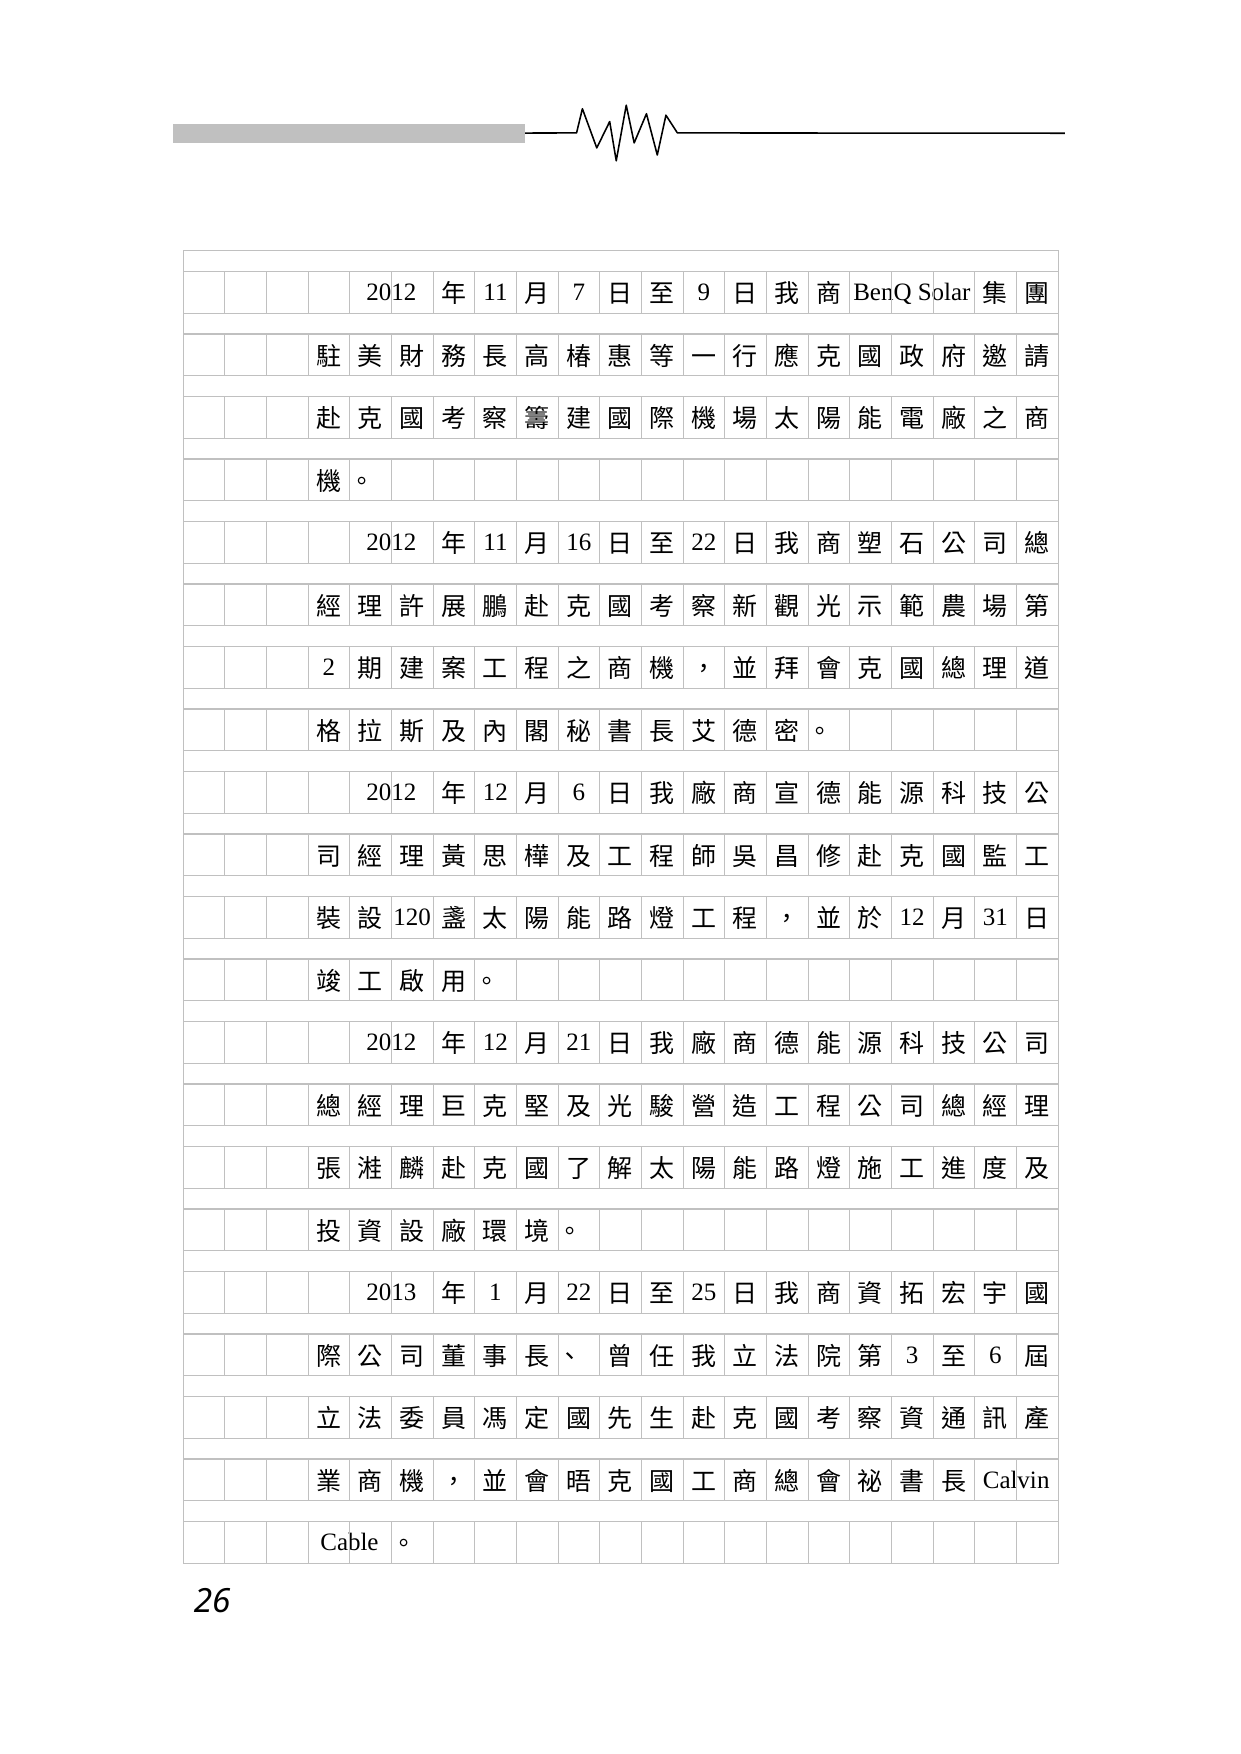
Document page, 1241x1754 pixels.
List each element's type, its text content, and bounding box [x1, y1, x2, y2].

text 2012年11月16日至22日我商塑石公司總經理許展鵬赴克國考察新觀光示範農場第2期建案工程之商機，並拜會克國總理道格拉斯及內閣秘書長艾德密。 [892, 710, 933, 750]
text 2012年11月16日至22日我商塑石公司總經理許展鵬赴克國考察新觀光示範農場第2期建案工程之商機，並拜會克國總理道格拉斯及內閣秘書長艾德密。 [684, 710, 724, 750]
text 2012年11月16日至22日我商塑石公司總經理許展鵬赴克國考察新觀光示範農場第2期建案工程之商機，並拜會克國總理道格拉斯及內閣秘書長艾德密。 [392, 522, 433, 563]
text 2012年11月16日至22日我商塑石公司總經理許展鵬赴克國考察新觀光示範農場第2期建案工程之商機，並拜會克國總理道格拉斯及內閣秘書長艾德密。 [767, 522, 808, 563]
text 2012年12月6日我廠商宣德能源科技公司經理黃思樺及工程師吳昌修赴克國監工裝設120盞太陽能路燈工程，並於12月31日竣工啟用。 [642, 835, 683, 875]
text 2012年11月16日至22日我商塑石公司總經理許展鵬赴克國考察新觀光示範農場第2期建案工程之商機，並拜會克國總理道格拉斯及內閣秘書長艾德密。 [892, 585, 933, 625]
text 2012年12月6日我廠商宣德能源科技公司經理黃思樺及工程師吳昌修赴克國監工裝設120盞太陽能路燈工程，並於12月31日竣工啟用。 [350, 772, 391, 813]
text 2012年12月21日我廠商德能源科技公司總經理巨克堅及光駿營造工程公司總經理張溎麟赴克國了解太陽能路燈施工進度及投資設廠環境。 [434, 1022, 474, 1063]
text 2012年12月21日我廠商德能源科技公司總經理巨克堅及光駿營造工程公司總經理張溎麟赴克國了解太陽能路燈施工進度及投資設廠環境。 [559, 1022, 599, 1063]
text 2012年11月7日至9日我商BenQ Solar集團駐美財務長高椿惠等一行應克國政府邀請赴克國考察籌建國際機場太陽能電廠之商機。 [642, 397, 683, 438]
text 2012年12月21日我廠商德能源科技公司總經理巨克堅及光駿營造工程公司總經理張溎麟赴克國了解太陽能路燈施工進度及投資設廠環境。 [517, 1210, 558, 1250]
text 2012年12月21日我廠商德能源科技公司總經理巨克堅及光駿營造工程公司總經理張溎麟赴克國了解太陽能路燈施工進度及投資設廠環境。 [725, 1085, 766, 1125]
text 2012年11月7日至9日我商BenQ Solar集團駐美財務長高椿惠等一行應克國政府邀請赴克國考察籌建國際機場太陽能電廠之商機。 [475, 335, 516, 375]
text 2012年12月6日我廠商宣德能源科技公司經理黃思樺及工程師吳昌修赴克國監工裝設120盞太陽能路燈工程，並於12月31日竣工啟用。 [850, 960, 891, 1000]
text 2012年12月6日我廠商宣德能源科技公司經理黃思樺及工程師吳昌修赴克國監工裝設120盞太陽能路燈工程，並於12月31日竣工啟用。 [434, 897, 474, 938]
text 2012年12月21日我廠商德能源科技公司總經理巨克堅及光駿營造工程公司總經理張溎麟赴克國了解太陽能路燈施工進度及投資設廠環境。 [725, 1022, 766, 1063]
text 2012年12月6日我廠商宣德能源科技公司經理黃思樺及工程師吳昌修赴克國監工裝設120盞太陽能路燈工程，並於12月31日竣工啟用。 [350, 835, 391, 875]
text 2012年11月16日至22日我商塑石公司總經理許展鵬赴克國考察新觀光示範農場第2期建案工程之商機，並拜會克國總理道格拉斯及內閣秘書長艾德密。 [809, 710, 849, 750]
text 2012年11月7日至9日我商BenQ Solar集團駐美財務長高椿惠等一行應克國政府邀請赴克國考察籌建國際機場太陽能電廠之商機。 [600, 335, 641, 375]
text 2012年12月21日我廠商德能源科技公司總經理巨克堅及光駿營造工程公司總經理張溎麟赴克國了解太陽能路燈施工進度及投資設廠環境。 [975, 1147, 1016, 1188]
text 2012年12月21日我廠商德能源科技公司總經理巨克堅及光駿營造工程公司總經理張溎麟赴克國了解太陽能路燈施工進度及投資設廠環境。 [892, 1085, 933, 1125]
text 2012年11月7日至9日我商BenQ Solar集團駐美財務長高椿惠等一行應克國政府邀請赴克國考察籌建國際機場太陽能電廠之商機。 [309, 397, 349, 438]
text 2012年12月6日我廠商宣德能源科技公司經理黃思樺及工程師吳昌修赴克國監工裝設120盞太陽能路燈工程，並於12月31日竣工啟用。 [809, 897, 849, 938]
text 2012年11月16日至22日我商塑石公司總經理許展鵬赴克國考察新觀光示範農場第2期建案工程之商機，並拜會克國總理道格拉斯及內閣秘書長艾德密。 [850, 585, 891, 625]
text 2012年12月6日我廠商宣德能源科技公司經理黃思樺及工程師吳昌修赴克國監工裝設120盞太陽能路燈工程，並於12月31日竣工啟用。 [281, 751, 1058, 771]
text 2012年12月21日我廠商德能源科技公司總經理巨克堅及光駿營造工程公司總經理張溎麟赴克國了解太陽能路燈施工進度及投資設廠環境。 [559, 1085, 599, 1125]
text 2012年11月16日至22日我商塑石公司總經理許展鵬赴克國考察新觀光示範農場第2期建案工程之商機，並拜會克國總理道格拉斯及內閣秘書長艾德密。 [975, 647, 1016, 688]
text 2012年12月6日我廠商宣德能源科技公司經理黃思樺及工程師吳昌修赴克國監工裝設120盞太陽能路燈工程，並於12月31日竣工啟用。 [975, 960, 1016, 1000]
text 2012年11月7日至9日我商BenQ Solar集團駐美財務長高椿惠等一行應克國政府邀請赴克國考察籌建國際機場太陽能電廠之商機。 [809, 335, 849, 375]
text 2012年12月6日我廠商宣德能源科技公司經理黃思樺及工程師吳昌修赴克國監工裝設120盞太陽能路燈工程，並於12月31日竣工啟用。 [600, 835, 641, 875]
text 2012年11月7日至9日我商BenQ Solar集團駐美財務長高椿惠等一行應克國政府邀請赴克國考察籌建國際機場太陽能電廠之商機。 [517, 397, 558, 438]
text 2012年11月16日至22日我商塑石公司總經理許展鵬赴克國考察新觀光示範農場第2期建案工程之商機，並拜會克國總理道格拉斯及內閣秘書長艾德密。 [809, 522, 849, 563]
text 2012年11月16日至22日我商塑石公司總經理許展鵬赴克國考察新觀光示範農場第2期建案工程之商機，並拜會克國總理道格拉斯及內閣秘書長艾德密。 [309, 647, 349, 688]
text 2012年12月21日我廠商德能源科技公司總經理巨克堅及光駿營造工程公司總經理張溎麟赴克國了解太陽能路燈施工進度及投資設廠環境。 [809, 1147, 849, 1188]
text 2012年11月7日至9日我商BenQ Solar集團駐美財務長高椿惠等一行應克國政府邀請赴克國考察籌建國際機場太陽能電廠之商機。 [684, 460, 724, 500]
text 2012年11月16日至22日我商塑石公司總經理許展鵬赴克國考察新觀光示範農場第2期建案工程之商機，並拜會克國總理道格拉斯及內閣秘書長艾德密。 [281, 564, 1058, 583]
text 2012年12月21日我廠商德能源科技公司總經理巨克堅及光駿營造工程公司總經理張溎麟赴克國了解太陽能路燈施工進度及投資設廠環境。 [850, 1210, 891, 1250]
text 2012年12月6日我廠商宣德能源科技公司經理黃思樺及工程師吳昌修赴克國監工裝設120盞太陽能路燈工程，並於12月31日竣工啟用。 [517, 897, 558, 938]
text 2012年12月6日我廠商宣德能源科技公司經理黃思樺及工程師吳昌修赴克國監工裝設120盞太陽能路燈工程，並於12月31日竣工啟用。 [642, 772, 683, 813]
text 2012年12月6日我廠商宣德能源科技公司經理黃思樺及工程師吳昌修赴克國監工裝設120盞太陽能路燈工程，並於12月31日竣工啟用。 [281, 939, 1058, 958]
text 2012年12月21日我廠商德能源科技公司總經理巨克堅及光駿營造工程公司總經理張溎麟赴克國了解太陽能路燈施工進度及投資設廠環境。 [809, 1210, 849, 1250]
text 2012年11月7日至9日我商BenQ Solar集團駐美財務長高椿惠等一行應克國政府邀請赴克國考察籌建國際機場太陽能電廠之商機。 [892, 397, 933, 438]
text 2012年12月21日我廠商德能源科技公司總經理巨克堅及光駿營造工程公司總經理張溎麟赴克國了解太陽能路燈施工進度及投資設廠環境。 [809, 1022, 849, 1063]
text 2012年11月7日至9日我商BenQ Solar集團駐美財務長高椿惠等一行應克國政府邀請赴克國考察籌建國際機場太陽能電廠之商機。 [934, 397, 974, 438]
text 2012年11月7日至9日我商BenQ Solar集團駐美財務長高椿惠等一行應克國政府邀請赴克國考察籌建國際機場太陽能電廠之商機。 [975, 397, 1016, 438]
text 2013年1月22日至25日我商資拓宏宇國際公司董事長、曾任我立法院第3至6屆立法委員馮定國先生赴克國考察資通訊產業商機，並會晤克國工商總會祕書長Calvin Cable。 [281, 1314, 1058, 1333]
text 2012年11月7日至9日我商BenQ Solar集團駐美財務長高椿惠等一行應克國政府邀請赴克國考察籌建國際機場太陽能電廠之商機。 [559, 397, 599, 438]
text 2012年12月6日我廠商宣德能源科技公司經理黃思樺及工程師吳昌修赴克國監工裝設120盞太陽能路燈工程，並於12月31日竣工啟用。 [475, 960, 516, 1000]
text 2012年11月16日至22日我商塑石公司總經理許展鵬赴克國考察新觀光示範農場第2期建案工程之商機，並拜會克國總理道格拉斯及內閣秘書長艾德密。 [684, 522, 724, 563]
text 2012年12月21日我廠商德能源科技公司總經理巨克堅及光駿營造工程公司總經理張溎麟赴克國了解太陽能路燈施工進度及投資設廠環境。 [684, 1210, 724, 1250]
text 2012年12月6日我廠商宣德能源科技公司經理黃思樺及工程師吳昌修赴克國監工裝設120盞太陽能路燈工程，並於12月31日竣工啟用。 [975, 897, 1016, 938]
text 2012年11月16日至22日我商塑石公司總經理許展鵬赴克國考察新觀光示範農場第2期建案工程之商機，並拜會克國總理道格拉斯及內閣秘書長艾德密。 [517, 585, 558, 625]
text 2012年12月21日我廠商德能源科技公司總經理巨克堅及光駿營造工程公司總經理張溎麟赴克國了解太陽能路燈施工進度及投資設廠環境。 [850, 1085, 891, 1125]
text 2012年12月6日我廠商宣德能源科技公司經理黃思樺及工程師吳昌修赴克國監工裝設120盞太陽能路燈工程，並於12月31日竣工啟用。 [684, 897, 724, 938]
text 2012年11月7日至9日我商BenQ Solar集團駐美財務長高椿惠等一行應克國政府邀請赴克國考察籌建國際機場太陽能電廠之商機。 [475, 397, 516, 438]
text 2012年12月21日我廠商德能源科技公司總經理巨克堅及光駿營造工程公司總經理張溎麟赴克國了解太陽能路燈施工進度及投資設廠環境。 [600, 1147, 641, 1188]
text 2012年12月6日我廠商宣德能源科技公司經理黃思樺及工程師吳昌修赴克國監工裝設120盞太陽能路燈工程，並於12月31日竣工啟用。 [975, 835, 1016, 875]
text 2012年12月6日我廠商宣德能源科技公司經理黃思樺及工程師吳昌修赴克國監工裝設120盞太陽能路燈工程，並於12月31日竣工啟用。 [392, 772, 433, 813]
text 2012年12月6日我廠商宣德能源科技公司經理黃思樺及工程師吳昌修赴克國監工裝設120盞太陽能路燈工程，並於12月31日竣工啟用。 [767, 772, 808, 813]
text 2012年12月6日我廠商宣德能源科技公司經理黃思樺及工程師吳昌修赴克國監工裝設120盞太陽能路燈工程，並於12月31日竣工啟用。 [475, 835, 516, 875]
text 2012年11月7日至9日我商BenQ Solar集團駐美財務長高椿惠等一行應克國政府邀請赴克國考察籌建國際機場太陽能電廠之商機。 [434, 272, 474, 313]
text 2012年12月21日我廠商德能源科技公司總經理巨克堅及光駿營造工程公司總經理張溎麟赴克國了解太陽能路燈施工進度及投資設廠環境。 [642, 1022, 683, 1063]
text 2012年11月16日至22日我商塑石公司總經理許展鵬赴克國考察新觀光示範農場第2期建案工程之商機，並拜會克國總理道格拉斯及內閣秘書長艾德密。 [309, 710, 349, 750]
text 2012年12月21日我廠商德能源科技公司總經理巨克堅及光駿營造工程公司總經理張溎麟赴克國了解太陽能路燈施工進度及投資設廠環境。 [434, 1147, 474, 1188]
text 2012年11月7日至9日我商BenQ Solar集團駐美財務長高椿惠等一行應克國政府邀請赴克國考察籌建國際機場太陽能電廠之商機。 [281, 314, 1058, 333]
text 2012年11月7日至9日我商BenQ Solar集團駐美財務長高椿惠等一行應克國政府邀請赴克國考察籌建國際機場太陽能電廠之商機。 [934, 460, 974, 500]
text 2012年12月6日我廠商宣德能源科技公司經理黃思樺及工程師吳昌修赴克國監工裝設120盞太陽能路燈工程，並於12月31日竣工啟用。 [517, 772, 558, 813]
text 2012年11月7日至9日我商BenQ Solar集團駐美財務長高椿惠等一行應克國政府邀請赴克國考察籌建國際機場太陽能電廠之商機。 [809, 460, 849, 500]
text 2012年11月16日至22日我商塑石公司總經理許展鵬赴克國考察新觀光示範農場第2期建案工程之商機，並拜會克國總理道格拉斯及內閣秘書長艾德密。 [1017, 585, 1058, 625]
text 2012年11月16日至22日我商塑石公司總經理許展鵬赴克國考察新觀光示範農場第2期建案工程之商機，並拜會克國總理道格拉斯及內閣秘書長艾德密。 [975, 522, 1016, 563]
text 2012年12月6日我廠商宣德能源科技公司經理黃思樺及工程師吳昌修赴克國監工裝設120盞太陽能路燈工程，並於12月31日竣工啟用。 [809, 772, 849, 813]
text 2012年11月16日至22日我商塑石公司總經理許展鵬赴克國考察新觀光示範農場第2期建案工程之商機，並拜會克國總理道格拉斯及內閣秘書長艾德密。 [281, 501, 1058, 521]
text 2012年12月21日我廠商德能源科技公司總經理巨克堅及光駿營造工程公司總經理張溎麟赴克國了解太陽能路燈施工進度及投資設廠環境。 [600, 1022, 641, 1063]
text 2012年11月16日至22日我商塑石公司總經理許展鵬赴克國考察新觀光示範農場第2期建案工程之商機，並拜會克國總理道格拉斯及內閣秘書長艾德密。 [434, 522, 474, 563]
text 2012年12月21日我廠商德能源科技公司總經理巨克堅及光駿營造工程公司總經理張溎麟赴克國了解太陽能路燈施工進度及投資設廠環境。 [892, 1210, 933, 1250]
text 2012年12月21日我廠商德能源科技公司總經理巨克堅及光駿營造工程公司總經理張溎麟赴克國了解太陽能路燈施工進度及投資設廠環境。 [934, 1210, 974, 1250]
text 2012年11月7日至9日我商BenQ Solar集團駐美財務長高椿惠等一行應克國政府邀請赴克國考察籌建國際機場太陽能電廠之商機。 [975, 460, 1016, 500]
text 2012年12月21日我廠商德能源科技公司總經理巨克堅及光駿營造工程公司總經理張溎麟赴克國了解太陽能路燈施工進度及投資設廠環境。 [475, 1022, 516, 1063]
text 2012年12月21日我廠商德能源科技公司總經理巨克堅及光駿營造工程公司總經理張溎麟赴克國了解太陽能路燈施工進度及投資設廠環境。 [559, 1210, 599, 1250]
text 2012年12月6日我廠商宣德能源科技公司經理黃思樺及工程師吳昌修赴克國監工裝設120盞太陽能路燈工程，並於12月31日竣工啟用。 [809, 835, 849, 875]
text 2012年12月21日我廠商德能源科技公司總經理巨克堅及光駿營造工程公司總經理張溎麟赴克國了解太陽能路燈施工進度及投資設廠環境。 [309, 1147, 349, 1188]
text 2012年11月7日至9日我商BenQ Solar集團駐美財務長高椿惠等一行應克國政府邀請赴克國考察籌建國際機場太陽能電廠之商機。 [1017, 460, 1058, 500]
text 2012年11月7日至9日我商BenQ Solar集團駐美財務長高椿惠等一行應克國政府邀請赴克國考察籌建國際機場太陽能電廠之商機。 [642, 335, 683, 375]
text 2012年12月6日我廠商宣德能源科技公司經理黃思樺及工程師吳昌修赴克國監工裝設120盞太陽能路燈工程，並於12月31日竣工啟用。 [892, 835, 933, 875]
text 2012年11月16日至22日我商塑石公司總經理許展鵬赴克國考察新觀光示範農場第2期建案工程之商機，並拜會克國總理道格拉斯及內閣秘書長艾德密。 [809, 647, 849, 688]
text 2012年11月16日至22日我商塑石公司總經理許展鵬赴克國考察新觀光示範農場第2期建案工程之商機，並拜會克國總理道格拉斯及內閣秘書長艾德密。 [475, 522, 516, 563]
text 2012年11月7日至9日我商BenQ Solar集團駐美財務長高椿惠等一行應克國政府邀請赴克國考察籌建國際機場太陽能電廠之商機。 [892, 460, 933, 500]
text 2012年11月16日至22日我商塑石公司總經理許展鵬赴克國考察新觀光示範農場第2期建案工程之商機，並拜會克國總理道格拉斯及內閣秘書長艾德密。 [392, 585, 433, 625]
text 2012年11月7日至9日我商BenQ Solar集團駐美財務長高椿惠等一行應克國政府邀請赴克國考察籌建國際機場太陽能電廠之商機。 [642, 460, 683, 500]
text 2012年12月21日我廠商德能源科技公司總經理巨克堅及光駿營造工程公司總經理張溎麟赴克國了解太陽能路燈施工進度及投資設廠環境。 [475, 1210, 516, 1250]
text 2012年11月16日至22日我商塑石公司總經理許展鵬赴克國考察新觀光示範農場第2期建案工程之商機，並拜會克國總理道格拉斯及內閣秘書長艾德密。 [767, 647, 808, 688]
text 2012年12月6日我廠商宣德能源科技公司經理黃思樺及工程師吳昌修赴克國監工裝設120盞太陽能路燈工程，並於12月31日竣工啟用。 [684, 772, 724, 813]
text 2012年11月16日至22日我商塑石公司總經理許展鵬赴克國考察新觀光示範農場第2期建案工程之商機，並拜會克國總理道格拉斯及內閣秘書長艾德密。 [600, 522, 641, 563]
text 2012年11月16日至22日我商塑石公司總經理許展鵬赴克國考察新觀光示範農場第2期建案工程之商機，並拜會克國總理道格拉斯及內閣秘書長艾德密。 [517, 710, 558, 750]
text 2012年12月21日我廠商德能源科技公司總經理巨克堅及光駿營造工程公司總經理張溎麟赴克國了解太陽能路燈施工進度及投資設廠環境。 [475, 1147, 516, 1188]
text 2013年1月22日至25日我商資拓宏宇國際公司董事長、曾任我立法院第3至6屆立法委員馮定國先生赴克國考察資通訊產業商機，並會晤克國工商總會祕書長Calvin Cable。 [281, 1501, 1058, 1521]
text 2012年11月16日至22日我商塑石公司總經理許展鵬赴克國考察新觀光示範農場第2期建案工程之商機，並拜會克國總理道格拉斯及內閣秘書長艾德密。 [350, 585, 391, 625]
text 2012年11月7日至9日我商BenQ Solar集團駐美財務長高椿惠等一行應克國政府邀請赴克國考察籌建國際機場太陽能電廠之商機。 [350, 397, 391, 438]
text 2012年12月6日我廠商宣德能源科技公司經理黃思樺及工程師吳昌修赴克國監工裝設120盞太陽能路燈工程，並於12月31日竣工啟用。 [684, 960, 724, 1000]
text 2012年12月21日我廠商德能源科技公司總經理巨克堅及光駿營造工程公司總經理張溎麟赴克國了解太陽能路燈施工進度及投資設廠環境。 [281, 1189, 1058, 1208]
text 2012年12月6日我廠商宣德能源科技公司經理黃思樺及工程師吳昌修赴克國監工裝設120盞太陽能路燈工程，並於12月31日竣工啟用。 [934, 897, 974, 938]
text 2012年11月7日至9日我商BenQ Solar集團駐美財務長高椿惠等一行應克國政府邀請赴克國考察籌建國際機場太陽能電廠之商機。 [350, 335, 391, 375]
text 2012年12月21日我廠商德能源科技公司總經理巨克堅及光駿營造工程公司總經理張溎麟赴克國了解太陽能路燈施工進度及投資設廠環境。 [309, 1022, 349, 1063]
text 2012年11月16日至22日我商塑石公司總經理許展鵬赴克國考察新觀光示範農場第2期建案工程之商機，並拜會克國總理道格拉斯及內閣秘書長艾德密。 [642, 710, 683, 750]
text 2012年11月16日至22日我商塑石公司總經理許展鵬赴克國考察新觀光示範農場第2期建案工程之商機，並拜會克國總理道格拉斯及內閣秘書長艾德密。 [725, 647, 766, 688]
text 2012年11月16日至22日我商塑石公司總經理許展鵬赴克國考察新觀光示範農場第2期建案工程之商機，並拜會克國總理道格拉斯及內閣秘書長艾德密。 [517, 522, 558, 563]
text 2013年1月22日至25日我商資拓宏宇國際公司董事長、曾任我立法院第3至6屆立法委員馮定國先生赴克國考察資通訊產業商機，並會晤克國工商總會祕書長Calvin Cable。 [281, 1251, 1058, 1271]
text 2012年11月16日至22日我商塑石公司總經理許展鵬赴克國考察新觀光示範農場第2期建案工程之商機，並拜會克國總理道格拉斯及內閣秘書長艾德密。 [934, 585, 974, 625]
text 2012年12月21日我廠商德能源科技公司總經理巨克堅及光駿營造工程公司總經理張溎麟赴克國了解太陽能路燈施工進度及投資設廠環境。 [1017, 1022, 1058, 1063]
text 2012年12月21日我廠商德能源科技公司總經理巨克堅及光駿營造工程公司總經理張溎麟赴克國了解太陽能路燈施工進度及投資設廠環境。 [350, 1147, 391, 1188]
text 2012年11月7日至9日我商BenQ Solar集團駐美財務長高椿惠等一行應克國政府邀請赴克國考察籌建國際機場太陽能電廠之商機。 [809, 397, 849, 438]
text 2012年11月7日至9日我商BenQ Solar集團駐美財務長高椿惠等一行應克國政府邀請赴克國考察籌建國際機場太陽能電廠之商機。 [559, 335, 599, 375]
text 2012年11月7日至9日我商BenQ Solar集團駐美財務長高椿惠等一行應克國政府邀請赴克國考察籌建國際機場太陽能電廠之商機。 [684, 335, 724, 375]
text 2012年12月6日我廠商宣德能源科技公司經理黃思樺及工程師吳昌修赴克國監工裝設120盞太陽能路燈工程，並於12月31日竣工啟用。 [892, 772, 933, 813]
text 2012年12月21日我廠商德能源科技公司總經理巨克堅及光駿營造工程公司總經理張溎麟赴克國了解太陽能路燈施工進度及投資設廠環境。 [975, 1210, 1016, 1250]
text 2012年12月6日我廠商宣德能源科技公司經理黃思樺及工程師吳昌修赴克國監工裝設120盞太陽能路燈工程，並於12月31日竣工啟用。 [934, 772, 974, 813]
text 2012年12月21日我廠商德能源科技公司總經理巨克堅及光駿營造工程公司總經理張溎麟赴克國了解太陽能路燈施工進度及投資設廠環境。 [684, 1022, 724, 1063]
text 2012年12月6日我廠商宣德能源科技公司經理黃思樺及工程師吳昌修赴克國監工裝設120盞太陽能路燈工程，並於12月31日竣工啟用。 [1017, 960, 1058, 1000]
text 2012年11月16日至22日我商塑石公司總經理許展鵬赴克國考察新觀光示範農場第2期建案工程之商機，並拜會克國總理道格拉斯及內閣秘書長艾德密。 [475, 647, 516, 688]
text 2012年12月6日我廠商宣德能源科技公司經理黃思樺及工程師吳昌修赴克國監工裝設120盞太陽能路燈工程，並於12月31日竣工啟用。 [934, 835, 974, 875]
text 2012年11月16日至22日我商塑石公司總經理許展鵬赴克國考察新觀光示範農場第2期建案工程之商機，並拜會克國總理道格拉斯及內閣秘書長艾德密。 [725, 710, 766, 750]
text 2012年12月6日我廠商宣德能源科技公司經理黃思樺及工程師吳昌修赴克國監工裝設120盞太陽能路燈工程，並於12月31日竣工啟用。 [809, 960, 849, 1000]
text 2012年11月7日至9日我商BenQ Solar集團駐美財務長高椿惠等一行應克國政府邀請赴克國考察籌建國際機場太陽能電廠之商機。 [725, 397, 766, 438]
text 2012年11月7日至9日我商BenQ Solar集團駐美財務長高椿惠等一行應克國政府邀請赴克國考察籌建國際機場太陽能電廠之商機。 [517, 335, 558, 375]
text 2012年11月7日至9日我商BenQ Solar集團駐美財務長高椿惠等一行應克國政府邀請赴克國考察籌建國際機場太陽能電廠之商機。 [475, 460, 516, 500]
text 2012年12月6日我廠商宣德能源科技公司經理黃思樺及工程師吳昌修赴克國監工裝設120盞太陽能路燈工程，並於12月31日竣工啟用。 [1017, 835, 1058, 875]
text 2012年12月6日我廠商宣德能源科技公司經理黃思樺及工程師吳昌修赴克國監工裝設120盞太陽能路燈工程，並於12月31日竣工啟用。 [600, 772, 641, 813]
text 2012年11月7日至9日我商BenQ Solar集團駐美財務長高椿惠等一行應克國政府邀請赴克國考察籌建國際機場太陽能電廠之商機。 [559, 272, 599, 313]
text 2012年11月7日至9日我商BenQ Solar集團駐美財務長高椿惠等一行應克國政府邀請赴克國考察籌建國際機場太陽能電廠之商機。 [517, 272, 558, 313]
text 2012年12月6日我廠商宣德能源科技公司經理黃思樺及工程師吳昌修赴克國監工裝設120盞太陽能路燈工程，並於12月31日竣工啟用。 [600, 897, 641, 938]
text 2012年12月6日我廠商宣德能源科技公司經理黃思樺及工程師吳昌修赴克國監工裝設120盞太陽能路燈工程，並於12月31日竣工啟用。 [517, 960, 558, 1000]
text 2012年12月21日我廠商德能源科技公司總經理巨克堅及光駿營造工程公司總經理張溎麟赴克國了解太陽能路燈施工進度及投資設廠環境。 [892, 1022, 933, 1063]
text 2012年11月16日至22日我商塑石公司總經理許展鵬赴克國考察新觀光示範農場第2期建案工程之商機，並拜會克國總理道格拉斯及內閣秘書長艾德密。 [434, 585, 474, 625]
text 2012年12月21日我廠商德能源科技公司總經理巨克堅及光駿營造工程公司總經理張溎麟赴克國了解太陽能路燈施工進度及投資設廠環境。 [600, 1085, 641, 1125]
text 2012年11月16日至22日我商塑石公司總經理許展鵬赴克國考察新觀光示範農場第2期建案工程之商機，並拜會克國總理道格拉斯及內閣秘書長艾德密。 [892, 522, 933, 563]
text 2012年12月21日我廠商德能源科技公司總經理巨克堅及光駿營造工程公司總經理張溎麟赴克國了解太陽能路燈施工進度及投資設廠環境。 [934, 1147, 974, 1188]
text 2012年12月21日我廠商德能源科技公司總經理巨克堅及光駿營造工程公司總經理張溎麟赴克國了解太陽能路燈施工進度及投資設廠環境。 [1017, 1147, 1058, 1188]
text 2012年12月6日我廠商宣德能源科技公司經理黃思樺及工程師吳昌修赴克國監工裝設120盞太陽能路燈工程，並於12月31日竣工啟用。 [392, 960, 433, 1000]
text 2012年12月6日我廠商宣德能源科技公司經理黃思樺及工程師吳昌修赴克國監工裝設120盞太陽能路燈工程，並於12月31日竣工啟用。 [309, 960, 349, 1000]
text 2012年11月16日至22日我商塑石公司總經理許展鵬赴克國考察新觀光示範農場第2期建案工程之商機，並拜會克國總理道格拉斯及內閣秘書長艾德密。 [559, 647, 599, 688]
text 2012年12月6日我廠商宣德能源科技公司經理黃思樺及工程師吳昌修赴克國監工裝設120盞太陽能路燈工程，並於12月31日竣工啟用。 [559, 897, 599, 938]
text 2012年12月21日我廠商德能源科技公司總經理巨克堅及光駿營造工程公司總經理張溎麟赴克國了解太陽能路燈施工進度及投資設廠環境。 [975, 1085, 1016, 1125]
text 2012年12月21日我廠商德能源科技公司總經理巨克堅及光駿營造工程公司總經理張溎麟赴克國了解太陽能路燈施工進度及投資設廠環境。 [309, 1210, 349, 1250]
text 2012年11月16日至22日我商塑石公司總經理許展鵬赴克國考察新觀光示範農場第2期建案工程之商機，並拜會克國總理道格拉斯及內閣秘書長艾德密。 [1017, 647, 1058, 688]
text 2012年12月6日我廠商宣德能源科技公司經理黃思樺及工程師吳昌修赴克國監工裝設120盞太陽能路燈工程，並於12月31日竣工啟用。 [892, 960, 933, 1000]
text 2012年12月21日我廠商德能源科技公司總經理巨克堅及光駿營造工程公司總經理張溎麟赴克國了解太陽能路燈施工進度及投資設廠環境。 [281, 1126, 1058, 1146]
text 2012年11月7日至9日我商BenQ Solar集團駐美財務長高椿惠等一行應克國政府邀請赴克國考察籌建國際機場太陽能電廠之商機。 [892, 272, 933, 313]
text 2012年12月6日我廠商宣德能源科技公司經理黃思樺及工程師吳昌修赴克國監工裝設120盞太陽能路燈工程，並於12月31日竣工啟用。 [309, 772, 349, 813]
text 2012年11月16日至22日我商塑石公司總經理許展鵬赴克國考察新觀光示範農場第2期建案工程之商機，並拜會克國總理道格拉斯及內閣秘書長艾德密。 [725, 585, 766, 625]
text 2012年11月16日至22日我商塑石公司總經理許展鵬赴克國考察新觀光示範農場第2期建案工程之商機，並拜會克國總理道格拉斯及內閣秘書長艾德密。 [684, 647, 724, 688]
text 2012年12月21日我廠商德能源科技公司總經理巨克堅及光駿營造工程公司總經理張溎麟赴克國了解太陽能路燈施工進度及投資設廠環境。 [725, 1147, 766, 1188]
text 2012年12月21日我廠商德能源科技公司總經理巨克堅及光駿營造工程公司總經理張溎麟赴克國了解太陽能路燈施工進度及投資設廠環境。 [434, 1210, 474, 1250]
text 2012年11月16日至22日我商塑石公司總經理許展鵬赴克國考察新觀光示範農場第2期建案工程之商機，並拜會克國總理道格拉斯及內閣秘書長艾德密。 [642, 522, 683, 563]
text 2012年11月7日至9日我商BenQ Solar集團駐美財務長高椿惠等一行應克國政府邀請赴克國考察籌建國際機場太陽能電廠之商機。 [392, 460, 433, 500]
text 2012年11月7日至9日我商BenQ Solar集團駐美財務長高椿惠等一行應克國政府邀請赴克國考察籌建國際機場太陽能電廠之商機。 [934, 272, 974, 313]
text 2012年11月7日至9日我商BenQ Solar集團駐美財務長高椿惠等一行應克國政府邀請赴克國考察籌建國際機場太陽能電廠之商機。 [517, 460, 558, 500]
text 2012年11月16日至22日我商塑石公司總經理許展鵬赴克國考察新觀光示範農場第2期建案工程之商機，並拜會克國總理道格拉斯及內閣秘書長艾德密。 [767, 710, 808, 750]
text 2012年11月16日至22日我商塑石公司總經理許展鵬赴克國考察新觀光示範農場第2期建案工程之商機，並拜會克國總理道格拉斯及內閣秘書長艾德密。 [281, 689, 1058, 708]
text 2012年12月6日我廠商宣德能源科技公司經理黃思樺及工程師吳昌修赴克國監工裝設120盞太陽能路燈工程，並於12月31日竣工啟用。 [892, 897, 933, 938]
text 2012年12月21日我廠商德能源科技公司總經理巨克堅及光駿營造工程公司總經理張溎麟赴克國了解太陽能路燈施工進度及投資設廠環境。 [767, 1022, 808, 1063]
text 2012年11月7日至9日我商BenQ Solar集團駐美財務長高椿惠等一行應克國政府邀請赴克國考察籌建國際機場太陽能電廠之商機。 [309, 335, 349, 375]
text 2012年11月16日至22日我商塑石公司總經理許展鵬赴克國考察新觀光示範農場第2期建案工程之商機，並拜會克國總理道格拉斯及內閣秘書長艾德密。 [309, 585, 349, 625]
text 2012年11月16日至22日我商塑石公司總經理許展鵬赴克國考察新觀光示範農場第2期建案工程之商機，並拜會克國總理道格拉斯及內閣秘書長艾德密。 [350, 647, 391, 688]
text 2012年12月6日我廠商宣德能源科技公司經理黃思樺及工程師吳昌修赴克國監工裝設120盞太陽能路燈工程，並於12月31日竣工啟用。 [642, 960, 683, 1000]
text 2012年11月16日至22日我商塑石公司總經理許展鵬赴克國考察新觀光示範農場第2期建案工程之商機，並拜會克國總理道格拉斯及內閣秘書長艾德密。 [975, 585, 1016, 625]
text 2012年11月7日至9日我商BenQ Solar集團駐美財務長高椿惠等一行應克國政府邀請赴克國考察籌建國際機場太陽能電廠之商機。 [850, 272, 891, 313]
text 2012年11月16日至22日我商塑石公司總經理許展鵬赴克國考察新觀光示範農場第2期建案工程之商機，並拜會克國總理道格拉斯及內閣秘書長艾德密。 [392, 647, 433, 688]
text 2012年12月6日我廠商宣德能源科技公司經理黃思樺及工程師吳昌修赴克國監工裝設120盞太陽能路燈工程，並於12月31日竣工啟用。 [725, 772, 766, 813]
text 2012年12月21日我廠商德能源科技公司總經理巨克堅及光駿營造工程公司總經理張溎麟赴克國了解太陽能路燈施工進度及投資設廠環境。 [684, 1085, 724, 1125]
text 2012年12月6日我廠商宣德能源科技公司經理黃思樺及工程師吳昌修赴克國監工裝設120盞太陽能路燈工程，並於12月31日竣工啟用。 [309, 897, 349, 938]
text 2012年12月6日我廠商宣德能源科技公司經理黃思樺及工程師吳昌修赴克國監工裝設120盞太陽能路燈工程，並於12月31日竣工啟用。 [1017, 772, 1058, 813]
text 2012年12月21日我廠商德能源科技公司總經理巨克堅及光駿營造工程公司總經理張溎麟赴克國了解太陽能路燈施工進度及投資設廠環境。 [434, 1085, 474, 1125]
text 2012年11月16日至22日我商塑石公司總經理許展鵬赴克國考察新觀光示範農場第2期建案工程之商機，並拜會克國總理道格拉斯及內閣秘書長艾德密。 [350, 710, 391, 750]
text 2012年11月7日至9日我商BenQ Solar集團駐美財務長高椿惠等一行應克國政府邀請赴克國考察籌建國際機場太陽能電廠之商機。 [850, 397, 891, 438]
text 2012年11月16日至22日我商塑石公司總經理許展鵬赴克國考察新觀光示範農場第2期建案工程之商機，並拜會克國總理道格拉斯及內閣秘書長艾德密。 [642, 647, 683, 688]
text 2012年12月6日我廠商宣德能源科技公司經理黃思樺及工程師吳昌修赴克國監工裝設120盞太陽能路燈工程，並於12月31日竣工啟用。 [281, 814, 1058, 833]
text 2012年12月21日我廠商德能源科技公司總經理巨克堅及光駿營造工程公司總經理張溎麟赴克國了解太陽能路燈施工進度及投資設廠環境。 [725, 1210, 766, 1250]
text 2012年12月21日我廠商德能源科技公司總經理巨克堅及光駿營造工程公司總經理張溎麟赴克國了解太陽能路燈施工進度及投資設廠環境。 [934, 1085, 974, 1125]
text 2012年12月6日我廠商宣德能源科技公司經理黃思樺及工程師吳昌修赴克國監工裝設120盞太陽能路燈工程，並於12月31日竣工啟用。 [281, 876, 1058, 896]
text 2012年12月21日我廠商德能源科技公司總經理巨克堅及光駿營造工程公司總經理張溎麟赴克國了解太陽能路燈施工進度及投資設廠環境。 [767, 1085, 808, 1125]
text 2012年11月16日至22日我商塑石公司總經理許展鵬赴克國考察新觀光示範農場第2期建案工程之商機，並拜會克國總理道格拉斯及內閣秘書長艾德密。 [934, 522, 974, 563]
text 2012年12月21日我廠商德能源科技公司總經理巨克堅及光駿營造工程公司總經理張溎麟赴克國了解太陽能路燈施工進度及投資設廠環境。 [934, 1022, 974, 1063]
text 2012年11月16日至22日我商塑石公司總經理許展鵬赴克國考察新觀光示範農場第2期建案工程之商機，並拜會克國總理道格拉斯及內閣秘書長艾德密。 [850, 647, 891, 688]
text 2012年12月21日我廠商德能源科技公司總經理巨克堅及光駿營造工程公司總經理張溎麟赴克國了解太陽能路燈施工進度及投資設廠環境。 [642, 1147, 683, 1188]
text 2012年12月21日我廠商德能源科技公司總經理巨克堅及光駿營造工程公司總經理張溎麟赴克國了解太陽能路燈施工進度及投資設廠環境。 [281, 1001, 1058, 1021]
text 2012年11月7日至9日我商BenQ Solar集團駐美財務長高椿惠等一行應克國政府邀請赴克國考察籌建國際機場太陽能電廠之商機。 [725, 272, 766, 313]
text 2012年12月21日我廠商德能源科技公司總經理巨克堅及光駿營造工程公司總經理張溎麟赴克國了解太陽能路燈施工進度及投資設廠環境。 [350, 1085, 391, 1125]
text 2012年11月16日至22日我商塑石公司總經理許展鵬赴克國考察新觀光示範農場第2期建案工程之商機，並拜會克國總理道格拉斯及內閣秘書長艾德密。 [850, 522, 891, 563]
text 2012年12月21日我廠商德能源科技公司總經理巨克堅及光駿營造工程公司總經理張溎麟赴克國了解太陽能路燈施工進度及投資設廠環境。 [642, 1085, 683, 1125]
text 2012年11月16日至22日我商塑石公司總經理許展鵬赴克國考察新觀光示範農場第2期建案工程之商機，並拜會克國總理道格拉斯及內閣秘書長艾德密。 [600, 647, 641, 688]
text 2012年12月21日我廠商德能源科技公司總經理巨克堅及光駿營造工程公司總經理張溎麟赴克國了解太陽能路燈施工進度及投資設廠環境。 [850, 1022, 891, 1063]
text 2012年12月6日我廠商宣德能源科技公司經理黃思樺及工程師吳昌修赴克國監工裝設120盞太陽能路燈工程，並於12月31日竣工啟用。 [767, 835, 808, 875]
text 2012年11月7日至9日我商BenQ Solar集團駐美財務長高椿惠等一行應克國政府邀請赴克國考察籌建國際機場太陽能電廠之商機。 [434, 335, 474, 375]
text 2012年12月6日我廠商宣德能源科技公司經理黃思樺及工程師吳昌修赴克國監工裝設120盞太陽能路燈工程，並於12月31日竣工啟用。 [434, 960, 474, 1000]
text 2012年11月7日至9日我商BenQ Solar集團駐美財務長高椿惠等一行應克國政府邀請赴克國考察籌建國際機場太陽能電廠之商機。 [350, 272, 391, 313]
text 2012年11月16日至22日我商塑石公司總經理許展鵬赴克國考察新觀光示範農場第2期建案工程之商機，並拜會克國總理道格拉斯及內閣秘書長艾德密。 [600, 710, 641, 750]
text 2012年11月7日至9日我商BenQ Solar集團駐美財務長高椿惠等一行應克國政府邀請赴克國考察籌建國際機場太陽能電廠之商機。 [600, 460, 641, 500]
text 2012年12月6日我廠商宣德能源科技公司經理黃思樺及工程師吳昌修赴克國監工裝設120盞太陽能路燈工程，並於12月31日竣工啟用。 [684, 835, 724, 875]
text 2012年12月21日我廠商德能源科技公司總經理巨克堅及光駿營造工程公司總經理張溎麟赴克國了解太陽能路燈施工進度及投資設廠環境。 [392, 1210, 433, 1250]
text 2013年1月22日至25日我商資拓宏宇國際公司董事長、曾任我立法院第3至6屆立法委員馮定國先生赴克國考察資通訊產業商機，並會晤克國工商總會祕書長Calvin Cable。 [281, 1376, 1058, 1396]
text 2012年12月6日我廠商宣德能源科技公司經理黃思樺及工程師吳昌修赴克國監工裝設120盞太陽能路燈工程，並於12月31日竣工啟用。 [475, 897, 516, 938]
text 2012年12月6日我廠商宣德能源科技公司經理黃思樺及工程師吳昌修赴克國監工裝設120盞太陽能路燈工程，並於12月31日竣工啟用。 [767, 897, 808, 938]
text 2013年1月22日至25日我商資拓宏宇國際公司董事長、曾任我立法院第3至6屆立法委員馮定國先生赴克國考察資通訊產業商機，並會晤克國工商總會祕書長Calvin Cable。 [281, 1439, 1058, 1458]
text 2012年12月6日我廠商宣德能源科技公司經理黃思樺及工程師吳昌修赴克國監工裝設120盞太陽能路燈工程，並於12月31日竣工啟用。 [934, 960, 974, 1000]
text 2012年12月6日我廠商宣德能源科技公司經理黃思樺及工程師吳昌修赴克國監工裝設120盞太陽能路燈工程，並於12月31日竣工啟用。 [850, 772, 891, 813]
text 2012年12月21日我廠商德能源科技公司總經理巨克堅及光駿營造工程公司總經理張溎麟赴克國了解太陽能路燈施工進度及投資設廠環境。 [475, 1085, 516, 1125]
text 2012年11月7日至9日我商BenQ Solar集團駐美財務長高椿惠等一行應克國政府邀請赴克國考察籌建國際機場太陽能電廠之商機。 [281, 251, 1058, 271]
text 2012年12月21日我廠商德能源科技公司總經理巨克堅及光駿營造工程公司總經理張溎麟赴克國了解太陽能路燈施工進度及投資設廠環境。 [600, 1210, 641, 1250]
text 2012年11月16日至22日我商塑石公司總經理許展鵬赴克國考察新觀光示範農場第2期建案工程之商機，並拜會克國總理道格拉斯及內閣秘書長艾德密。 [934, 710, 974, 750]
text 2012年12月21日我廠商德能源科技公司總經理巨克堅及光駿營造工程公司總經理張溎麟赴克國了解太陽能路燈施工進度及投資設廠環境。 [767, 1210, 808, 1250]
text 2012年11月7日至9日我商BenQ Solar集團駐美財務長高椿惠等一行應克國政府邀請赴克國考察籌建國際機場太陽能電廠之商機。 [281, 376, 1058, 396]
text 2012年11月7日至9日我商BenQ Solar集團駐美財務長高椿惠等一行應克國政府邀請赴克國考察籌建國際機場太陽能電廠之商機。 [1017, 335, 1058, 375]
text 2012年11月7日至9日我商BenQ Solar集團駐美財務長高椿惠等一行應克國政府邀請赴克國考察籌建國際機場太陽能電廠之商機。 [725, 335, 766, 375]
text 2012年11月16日至22日我商塑石公司總經理許展鵬赴克國考察新觀光示範農場第2期建案工程之商機，並拜會克國總理道格拉斯及內閣秘書長艾德密。 [475, 585, 516, 625]
text 2012年11月16日至22日我商塑石公司總經理許展鵬赴克國考察新觀光示範農場第2期建案工程之商機，並拜會克國總理道格拉斯及內閣秘書長艾德密。 [684, 585, 724, 625]
text 2012年11月7日至9日我商BenQ Solar集團駐美財務長高椿惠等一行應克國政府邀請赴克國考察籌建國際機場太陽能電廠之商機。 [767, 460, 808, 500]
text 2012年12月21日我廠商德能源科技公司總經理巨克堅及光駿營造工程公司總經理張溎麟赴克國了解太陽能路燈施工進度及投資設廠環境。 [517, 1022, 558, 1063]
text 2012年11月16日至22日我商塑石公司總經理許展鵬赴克國考察新觀光示範農場第2期建案工程之商機，並拜會克國總理道格拉斯及內閣秘書長艾德密。 [1017, 522, 1058, 563]
text 2012年11月16日至22日我商塑石公司總經理許展鵬赴克國考察新觀光示範農場第2期建案工程之商機，並拜會克國總理道格拉斯及內閣秘書長艾德密。 [434, 647, 474, 688]
text 2012年12月21日我廠商德能源科技公司總經理巨克堅及光駿營造工程公司總經理張溎麟赴克國了解太陽能路燈施工進度及投資設廠環境。 [1017, 1210, 1058, 1250]
text 2012年12月6日我廠商宣德能源科技公司經理黃思樺及工程師吳昌修赴克國監工裝設120盞太陽能路燈工程，並於12月31日竣工啟用。 [475, 772, 516, 813]
text 2012年11月7日至9日我商BenQ Solar集團駐美財務長高椿惠等一行應克國政府邀請赴克國考察籌建國際機場太陽能電廠之商機。 [475, 272, 516, 313]
text 2012年11月16日至22日我商塑石公司總經理許展鵬赴克國考察新觀光示範農場第2期建案工程之商機，並拜會克國總理道格拉斯及內閣秘書長艾德密。 [434, 710, 474, 750]
text 2012年11月7日至9日我商BenQ Solar集團駐美財務長高椿惠等一行應克國政府邀請赴克國考察籌建國際機場太陽能電廠之商機。 [559, 460, 599, 500]
text 2012年12月6日我廠商宣德能源科技公司經理黃思樺及工程師吳昌修赴克國監工裝設120盞太陽能路燈工程，並於12月31日竣工啟用。 [350, 897, 391, 938]
text 2012年12月6日我廠商宣德能源科技公司經理黃思樺及工程師吳昌修赴克國監工裝設120盞太陽能路燈工程，並於12月31日竣工啟用。 [517, 835, 558, 875]
text 2012年11月16日至22日我商塑石公司總經理許展鵬赴克國考察新觀光示範農場第2期建案工程之商機，並拜會克國總理道格拉斯及內閣秘書長艾德密。 [1017, 710, 1058, 750]
text 2012年12月6日我廠商宣德能源科技公司經理黃思樺及工程師吳昌修赴克國監工裝設120盞太陽能路燈工程，並於12月31日竣工啟用。 [350, 960, 391, 1000]
text 2012年11月7日至9日我商BenQ Solar集團駐美財務長高椿惠等一行應克國政府邀請赴克國考察籌建國際機場太陽能電廠之商機。 [850, 460, 891, 500]
text 2012年12月21日我廠商德能源科技公司總經理巨克堅及光駿營造工程公司總經理張溎麟赴克國了解太陽能路燈施工進度及投資設廠環境。 [392, 1085, 433, 1125]
text 2012年11月16日至22日我商塑石公司總經理許展鵬赴克國考察新觀光示範農場第2期建案工程之商機，並拜會克國總理道格拉斯及內閣秘書長艾德密。 [600, 585, 641, 625]
text 2012年11月16日至22日我商塑石公司總經理許展鵬赴克國考察新觀光示範農場第2期建案工程之商機，並拜會克國總理道格拉斯及內閣秘書長艾德密。 [281, 626, 1058, 646]
text 2012年11月7日至9日我商BenQ Solar集團駐美財務長高椿惠等一行應克國政府邀請赴克國考察籌建國際機場太陽能電廠之商機。 [1017, 272, 1058, 313]
text 2012年11月16日至22日我商塑石公司總經理許展鵬赴克國考察新觀光示範農場第2期建案工程之商機，並拜會克國總理道格拉斯及內閣秘書長艾德密。 [475, 710, 516, 750]
text 2012年12月6日我廠商宣德能源科技公司經理黃思樺及工程師吳昌修赴克國監工裝設120盞太陽能路燈工程，並於12月31日竣工啟用。 [1017, 897, 1058, 938]
text 2012年12月6日我廠商宣德能源科技公司經理黃思樺及工程師吳昌修赴克國監工裝設120盞太陽能路燈工程，並於12月31日竣工啟用。 [850, 835, 891, 875]
text 2012年11月7日至9日我商BenQ Solar集團駐美財務長高椿惠等一行應克國政府邀請赴克國考察籌建國際機場太陽能電廠之商機。 [434, 397, 474, 438]
text 2012年12月6日我廠商宣德能源科技公司經理黃思樺及工程師吳昌修赴克國監工裝設120盞太陽能路燈工程，並於12月31日竣工啟用。 [767, 960, 808, 1000]
text 2012年11月7日至9日我商BenQ Solar集團駐美財務長高椿惠等一行應克國政府邀請赴克國考察籌建國際機場太陽能電廠之商機。 [600, 272, 641, 313]
text 2012年12月6日我廠商宣德能源科技公司經理黃思樺及工程師吳昌修赴克國監工裝設120盞太陽能路燈工程，並於12月31日竣工啟用。 [559, 835, 599, 875]
text 2012年11月7日至9日我商BenQ Solar集團駐美財務長高椿惠等一行應克國政府邀請赴克國考察籌建國際機場太陽能電廠之商機。 [350, 460, 391, 500]
text 2012年11月16日至22日我商塑石公司總經理許展鵬赴克國考察新觀光示範農場第2期建案工程之商機，並拜會克國總理道格拉斯及內閣秘書長艾德密。 [725, 522, 766, 563]
text 2012年12月6日我廠商宣德能源科技公司經理黃思樺及工程師吳昌修赴克國監工裝設120盞太陽能路燈工程，並於12月31日竣工啟用。 [434, 772, 474, 813]
text 2012年11月16日至22日我商塑石公司總經理許展鵬赴克國考察新觀光示範農場第2期建案工程之商機，並拜會克國總理道格拉斯及內閣秘書長艾德密。 [767, 585, 808, 625]
text 2012年12月21日我廠商德能源科技公司總經理巨克堅及光駿營造工程公司總經理張溎麟赴克國了解太陽能路燈施工進度及投資設廠環境。 [892, 1147, 933, 1188]
text 2012年11月16日至22日我商塑石公司總經理許展鵬赴克國考察新觀光示範農場第2期建案工程之商機，並拜會克國總理道格拉斯及內閣秘書長艾德密。 [392, 710, 433, 750]
text 2012年11月7日至9日我商BenQ Solar集團駐美財務長高椿惠等一行應克國政府邀請赴克國考察籌建國際機場太陽能電廠之商機。 [975, 335, 1016, 375]
text 2012年12月21日我廠商德能源科技公司總經理巨克堅及光駿營造工程公司總經理張溎麟赴克國了解太陽能路燈施工進度及投資設廠環境。 [392, 1022, 433, 1063]
text 2012年11月7日至9日我商BenQ Solar集團駐美財務長高椿惠等一行應克國政府邀請赴克國考察籌建國際機場太陽能電廠之商機。 [392, 335, 433, 375]
text 2012年12月6日我廠商宣德能源科技公司經理黃思樺及工程師吳昌修赴克國監工裝設120盞太陽能路燈工程，並於12月31日竣工啟用。 [559, 960, 599, 1000]
text 2012年12月6日我廠商宣德能源科技公司經理黃思樺及工程師吳昌修赴克國監工裝設120盞太陽能路燈工程，並於12月31日竣工啟用。 [392, 835, 433, 875]
text 2012年11月7日至9日我商BenQ Solar集團駐美財務長高椿惠等一行應克國政府邀請赴克國考察籌建國際機場太陽能電廠之商機。 [281, 439, 1058, 458]
text 2012年12月21日我廠商德能源科技公司總經理巨克堅及光駿營造工程公司總經理張溎麟赴克國了解太陽能路燈施工進度及投資設廠環境。 [281, 1064, 1058, 1083]
text 2012年12月6日我廠商宣德能源科技公司經理黃思樺及工程師吳昌修赴克國監工裝設120盞太陽能路燈工程，並於12月31日竣工啟用。 [725, 835, 766, 875]
text 2012年11月7日至9日我商BenQ Solar集團駐美財務長高椿惠等一行應克國政府邀請赴克國考察籌建國際機場太陽能電廠之商機。 [975, 272, 1016, 313]
text 2012年11月7日至9日我商BenQ Solar集團駐美財務長高椿惠等一行應克國政府邀請赴克國考察籌建國際機場太陽能電廠之商機。 [809, 272, 849, 313]
text 2012年11月7日至9日我商BenQ Solar集團駐美財務長高椿惠等一行應克國政府邀請赴克國考察籌建國際機場太陽能電廠之商機。 [725, 460, 766, 500]
text 2012年12月6日我廠商宣德能源科技公司經理黃思樺及工程師吳昌修赴克國監工裝設120盞太陽能路燈工程，並於12月31日竣工啟用。 [434, 835, 474, 875]
text 2012年12月21日我廠商德能源科技公司總經理巨克堅及光駿營造工程公司總經理張溎麟赴克國了解太陽能路燈施工進度及投資設廠環境。 [684, 1147, 724, 1188]
text 2012年12月6日我廠商宣德能源科技公司經理黃思樺及工程師吳昌修赴克國監工裝設120盞太陽能路燈工程，並於12月31日竣工啟用。 [600, 960, 641, 1000]
text 2012年11月16日至22日我商塑石公司總經理許展鵬赴克國考察新觀光示範農場第2期建案工程之商機，並拜會克國總理道格拉斯及內閣秘書長艾德密。 [809, 585, 849, 625]
text 2012年11月16日至22日我商塑石公司總經理許展鵬赴克國考察新觀光示範農場第2期建案工程之商機，並拜會克國總理道格拉斯及內閣秘書長艾德密。 [517, 647, 558, 688]
text 2012年12月6日我廠商宣德能源科技公司經理黃思樺及工程師吳昌修赴克國監工裝設120盞太陽能路燈工程，並於12月31日竣工啟用。 [309, 835, 349, 875]
text 2012年12月21日我廠商德能源科技公司總經理巨克堅及光駿營造工程公司總經理張溎麟赴克國了解太陽能路燈施工進度及投資設廠環境。 [642, 1210, 683, 1250]
text 2012年11月16日至22日我商塑石公司總經理許展鵬赴克國考察新觀光示範農場第2期建案工程之商機，並拜會克國總理道格拉斯及內閣秘書長艾德密。 [559, 522, 599, 563]
text 2012年12月21日我廠商德能源科技公司總經理巨克堅及光駿營造工程公司總經理張溎麟赴克國了解太陽能路燈施工進度及投資設廠環境。 [517, 1147, 558, 1188]
text 2012年11月16日至22日我商塑石公司總經理許展鵬赴克國考察新觀光示範農場第2期建案工程之商機，並拜會克國總理道格拉斯及內閣秘書長艾德密。 [892, 647, 933, 688]
text 2012年12月6日我廠商宣德能源科技公司經理黃思樺及工程師吳昌修赴克國監工裝設120盞太陽能路燈工程，並於12月31日竣工啟用。 [850, 897, 891, 938]
text 2012年12月21日我廠商德能源科技公司總經理巨克堅及光駿營造工程公司總經理張溎麟赴克國了解太陽能路燈施工進度及投資設廠環境。 [517, 1085, 558, 1125]
text 2012年12月21日我廠商德能源科技公司總經理巨克堅及光駿營造工程公司總經理張溎麟赴克國了解太陽能路燈施工進度及投資設廠環境。 [809, 1085, 849, 1125]
text 2012年11月16日至22日我商塑石公司總經理許展鵬赴克國考察新觀光示範農場第2期建案工程之商機，並拜會克國總理道格拉斯及內閣秘書長艾德密。 [850, 710, 891, 750]
text 2012年11月7日至9日我商BenQ Solar集團駐美財務長高椿惠等一行應克國政府邀請赴克國考察籌建國際機場太陽能電廠之商機。 [767, 335, 808, 375]
text 2012年11月16日至22日我商塑石公司總經理許展鵬赴克國考察新觀光示範農場第2期建案工程之商機，並拜會克國總理道格拉斯及內閣秘書長艾德密。 [559, 585, 599, 625]
text 2012年11月7日至9日我商BenQ Solar集團駐美財務長高椿惠等一行應克國政府邀請赴克國考察籌建國際機場太陽能電廠之商機。 [1017, 397, 1058, 438]
text 2012年12月21日我廠商德能源科技公司總經理巨克堅及光駿營造工程公司總經理張溎麟赴克國了解太陽能路燈施工進度及投資設廠環境。 [975, 1022, 1016, 1063]
text 2012年12月21日我廠商德能源科技公司總經理巨克堅及光駿營造工程公司總經理張溎麟赴克國了解太陽能路燈施工進度及投資設廠環境。 [392, 1147, 433, 1188]
text 2012年11月16日至22日我商塑石公司總經理許展鵬赴克國考察新觀光示範農場第2期建案工程之商機，並拜會克國總理道格拉斯及內閣秘書長艾德密。 [309, 522, 349, 563]
text 2012年12月21日我廠商德能源科技公司總經理巨克堅及光駿營造工程公司總經理張溎麟赴克國了解太陽能路燈施工進度及投資設廠環境。 [1017, 1085, 1058, 1125]
text 2012年12月21日我廠商德能源科技公司總經理巨克堅及光駿營造工程公司總經理張溎麟赴克國了解太陽能路燈施工進度及投資設廠環境。 [767, 1147, 808, 1188]
text 2012年12月6日我廠商宣德能源科技公司經理黃思樺及工程師吳昌修赴克國監工裝設120盞太陽能路燈工程，並於12月31日竣工啟用。 [642, 897, 683, 938]
text 2012年11月16日至22日我商塑石公司總經理許展鵬赴克國考察新觀光示範農場第2期建案工程之商機，並拜會克國總理道格拉斯及內閣秘書長艾德密。 [934, 647, 974, 688]
text 2012年11月7日至9日我商BenQ Solar集團駐美財務長高椿惠等一行應克國政府邀請赴克國考察籌建國際機場太陽能電廠之商機。 [309, 272, 349, 313]
text 2012年12月21日我廠商德能源科技公司總經理巨克堅及光駿營造工程公司總經理張溎麟赴克國了解太陽能路燈施工進度及投資設廠環境。 [850, 1147, 891, 1188]
text 2012年11月16日至22日我商塑石公司總經理許展鵬赴克國考察新觀光示範農場第2期建案工程之商機，並拜會克國總理道格拉斯及內閣秘書長艾德密。 [975, 710, 1016, 750]
text 2012年11月7日至9日我商BenQ Solar集團駐美財務長高椿惠等一行應克國政府邀請赴克國考察籌建國際機場太陽能電廠之商機。 [309, 460, 349, 500]
text 2012年11月7日至9日我商BenQ Solar集團駐美財務長高椿惠等一行應克國政府邀請赴克國考察籌建國際機場太陽能電廠之商機。 [434, 460, 474, 500]
text 2012年12月6日我廠商宣德能源科技公司經理黃思樺及工程師吳昌修赴克國監工裝設120盞太陽能路燈工程，並於12月31日竣工啟用。 [725, 960, 766, 1000]
text 2012年11月7日至9日我商BenQ Solar集團駐美財務長高椿惠等一行應克國政府邀請赴克國考察籌建國際機場太陽能電廠之商機。 [684, 397, 724, 438]
text 2012年11月7日至9日我商BenQ Solar集團駐美財務長高椿惠等一行應克國政府邀請赴克國考察籌建國際機場太陽能電廠之商機。 [392, 272, 433, 313]
text 2012年12月21日我廠商德能源科技公司總經理巨克堅及光駿營造工程公司總經理張溎麟赴克國了解太陽能路燈施工進度及投資設廠環境。 [309, 1085, 349, 1125]
text 2012年12月6日我廠商宣德能源科技公司經理黃思樺及工程師吳昌修赴克國監工裝設120盞太陽能路燈工程，並於12月31日竣工啟用。 [975, 772, 1016, 813]
text 2012年12月21日我廠商德能源科技公司總經理巨克堅及光駿營造工程公司總經理張溎麟赴克國了解太陽能路燈施工進度及投資設廠環境。 [559, 1147, 599, 1188]
text 2012年11月7日至9日我商BenQ Solar集團駐美財務長高椿惠等一行應克國政府邀請赴克國考察籌建國際機場太陽能電廠之商機。 [892, 335, 933, 375]
text 2012年11月7日至9日我商BenQ Solar集團駐美財務長高椿惠等一行應克國政府邀請赴克國考察籌建國際機場太陽能電廠之商機。 [392, 397, 433, 438]
text 2012年12月6日我廠商宣德能源科技公司經理黃思樺及工程師吳昌修赴克國監工裝設120盞太陽能路燈工程，並於12月31日竣工啟用。 [559, 772, 599, 813]
text 2012年12月21日我廠商德能源科技公司總經理巨克堅及光駿營造工程公司總經理張溎麟赴克國了解太陽能路燈施工進度及投資設廠環境。 [350, 1210, 391, 1250]
text 2012年12月6日我廠商宣德能源科技公司經理黃思樺及工程師吳昌修赴克國監工裝設120盞太陽能路燈工程，並於12月31日竣工啟用。 [392, 897, 433, 938]
text 2012年11月7日至9日我商BenQ Solar集團駐美財務長高椿惠等一行應克國政府邀請赴克國考察籌建國際機場太陽能電廠之商機。 [642, 272, 683, 313]
text 2012年11月16日至22日我商塑石公司總經理許展鵬赴克國考察新觀光示範農場第2期建案工程之商機，並拜會克國總理道格拉斯及內閣秘書長艾德密。 [642, 585, 683, 625]
text 2012年11月7日至9日我商BenQ Solar集團駐美財務長高椿惠等一行應克國政府邀請赴克國考察籌建國際機場太陽能電廠之商機。 [684, 272, 724, 313]
text 2012年12月6日我廠商宣德能源科技公司經理黃思樺及工程師吳昌修赴克國監工裝設120盞太陽能路燈工程，並於12月31日竣工啟用。 [725, 897, 766, 938]
text 2012年11月7日至9日我商BenQ Solar集團駐美財務長高椿惠等一行應克國政府邀請赴克國考察籌建國際機場太陽能電廠之商機。 [934, 335, 974, 375]
text 2012年11月16日至22日我商塑石公司總經理許展鵬赴克國考察新觀光示範農場第2期建案工程之商機，並拜會克國總理道格拉斯及內閣秘書長艾德密。 [559, 710, 599, 750]
text 2012年11月7日至9日我商BenQ Solar集團駐美財務長高椿惠等一行應克國政府邀請赴克國考察籌建國際機場太陽能電廠之商機。 [767, 272, 808, 313]
text 2012年11月16日至22日我商塑石公司總經理許展鵬赴克國考察新觀光示範農場第2期建案工程之商機，並拜會克國總理道格拉斯及內閣秘書長艾德密。 [350, 522, 391, 563]
text 2012年12月21日我廠商德能源科技公司總經理巨克堅及光駿營造工程公司總經理張溎麟赴克國了解太陽能路燈施工進度及投資設廠環境。 [350, 1022, 391, 1063]
text 2012年11月7日至9日我商BenQ Solar集團駐美財務長高椿惠等一行應克國政府邀請赴克國考察籌建國際機場太陽能電廠之商機。 [767, 397, 808, 438]
text 2012年11月7日至9日我商BenQ Solar集團駐美財務長高椿惠等一行應克國政府邀請赴克國考察籌建國際機場太陽能電廠之商機。 [850, 335, 891, 375]
text 2012年11月7日至9日我商BenQ Solar集團駐美財務長高椿惠等一行應克國政府邀請赴克國考察籌建國際機場太陽能電廠之商機。 [600, 397, 641, 438]
